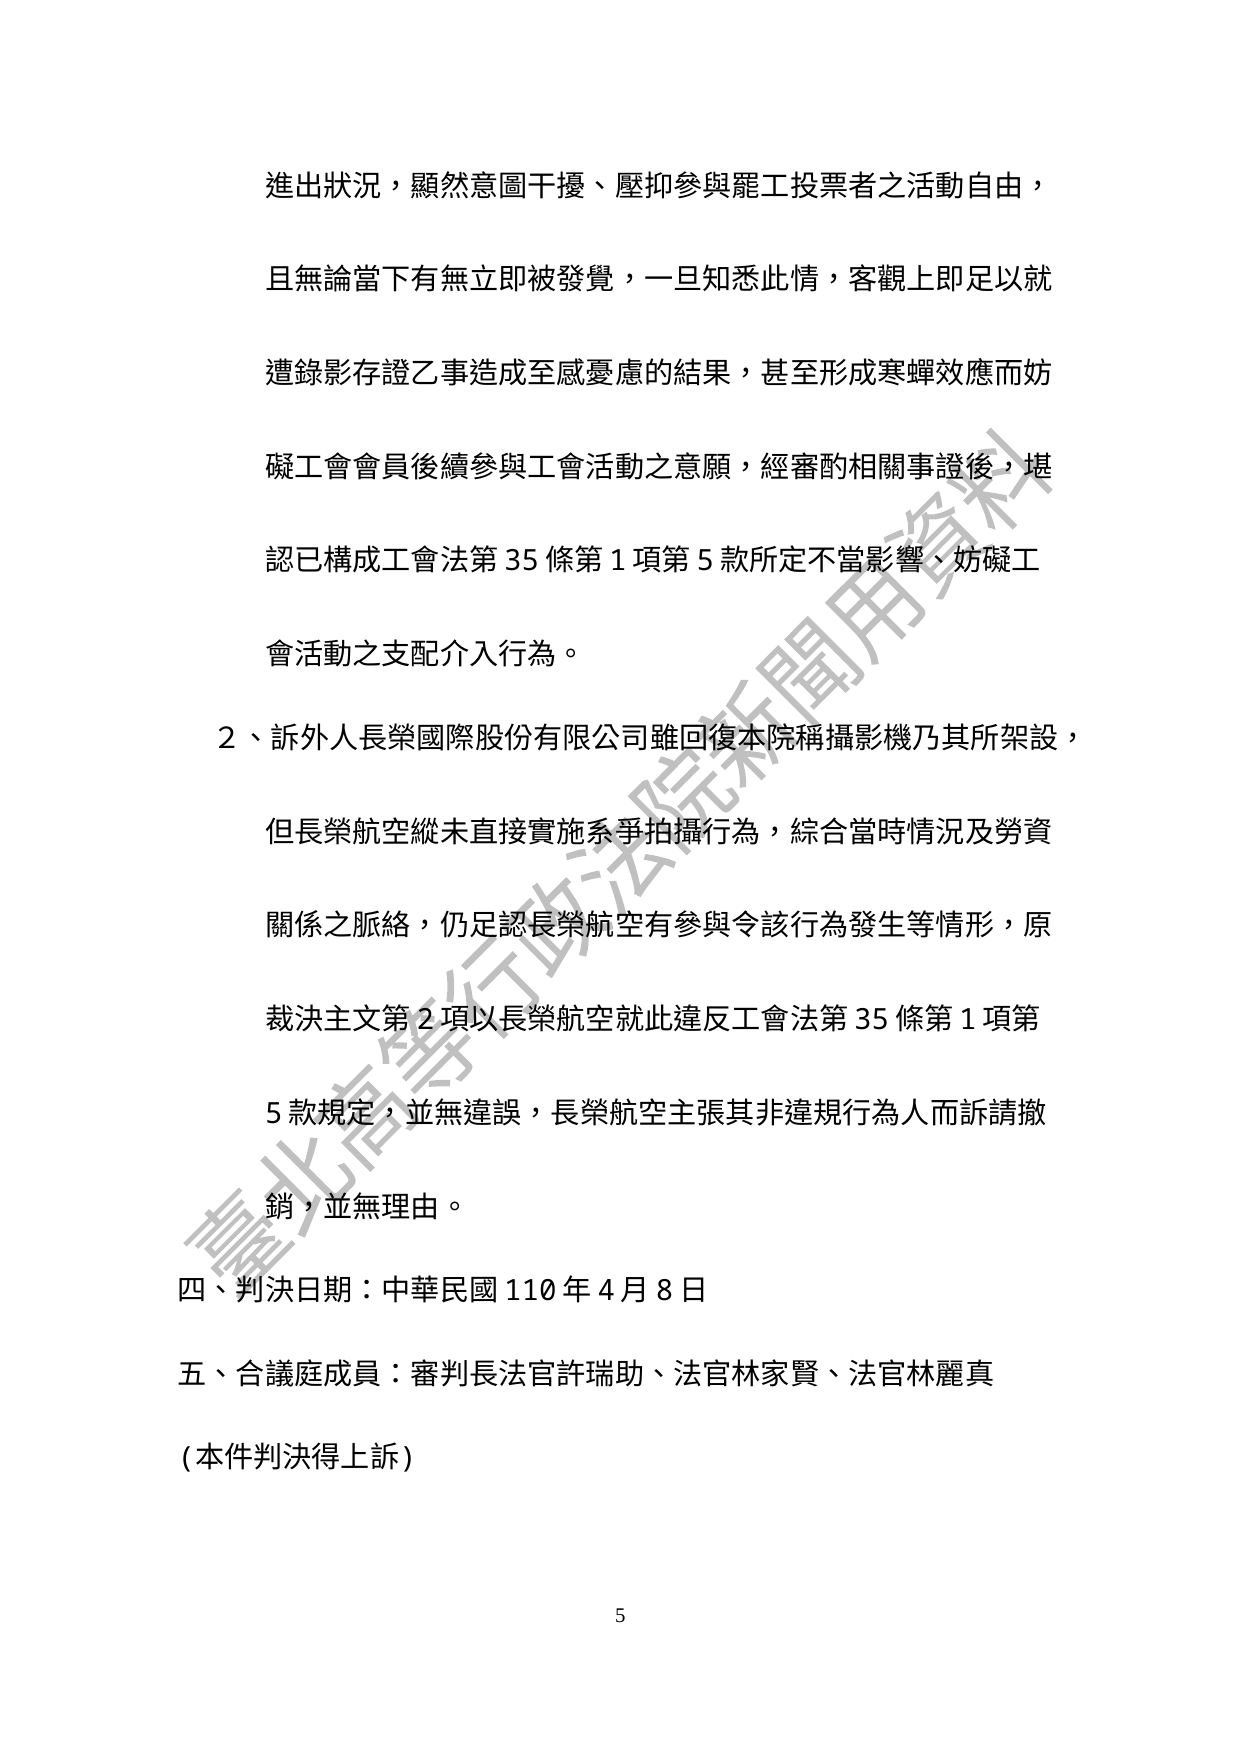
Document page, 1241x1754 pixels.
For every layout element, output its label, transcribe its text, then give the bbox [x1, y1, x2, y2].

text 五、合議庭成員：審判長法官許瑞助、法官林家賢、法官林麗真 [177, 1330, 1063, 1392]
text 四、判決日期：中華民國110年4月8日 [177, 1246, 1063, 1309]
text (本件判決得上訴) [177, 1414, 1063, 1476]
text 進出狀況，顯然意圖干擾、壓抑參與罷工投票者之活動自由，且無論當下有無立即被發覺，一旦知悉此情，客觀上即足以就遭錄影存證乙事造成至感憂慮的結果，甚至形成寒蟬效應而妨礙工會會員後續參與工會活動之意願，經審酌相關事證後，堪認已構成工會法第35條第1項第5款所定不當影響、妨礙工會活動之支配介入行為。 [177, 142, 1063, 673]
text ２、訴外人長榮國際股份有限公司雖回復本院稱攝影機乃其所架設，但長榮航空縱未直接實施系爭拍攝行為，綜合當時情況及勞資關係之脈絡，仍足認長榮航空有參與令該行為發生等情形，原裁決主文第2項以長榮航空就此違反工會法第35條第1項第5款規定，並無違誤，長榮航空主張其非違規行為人而訴請撤銷，並無理由。 [177, 694, 1063, 1225]
